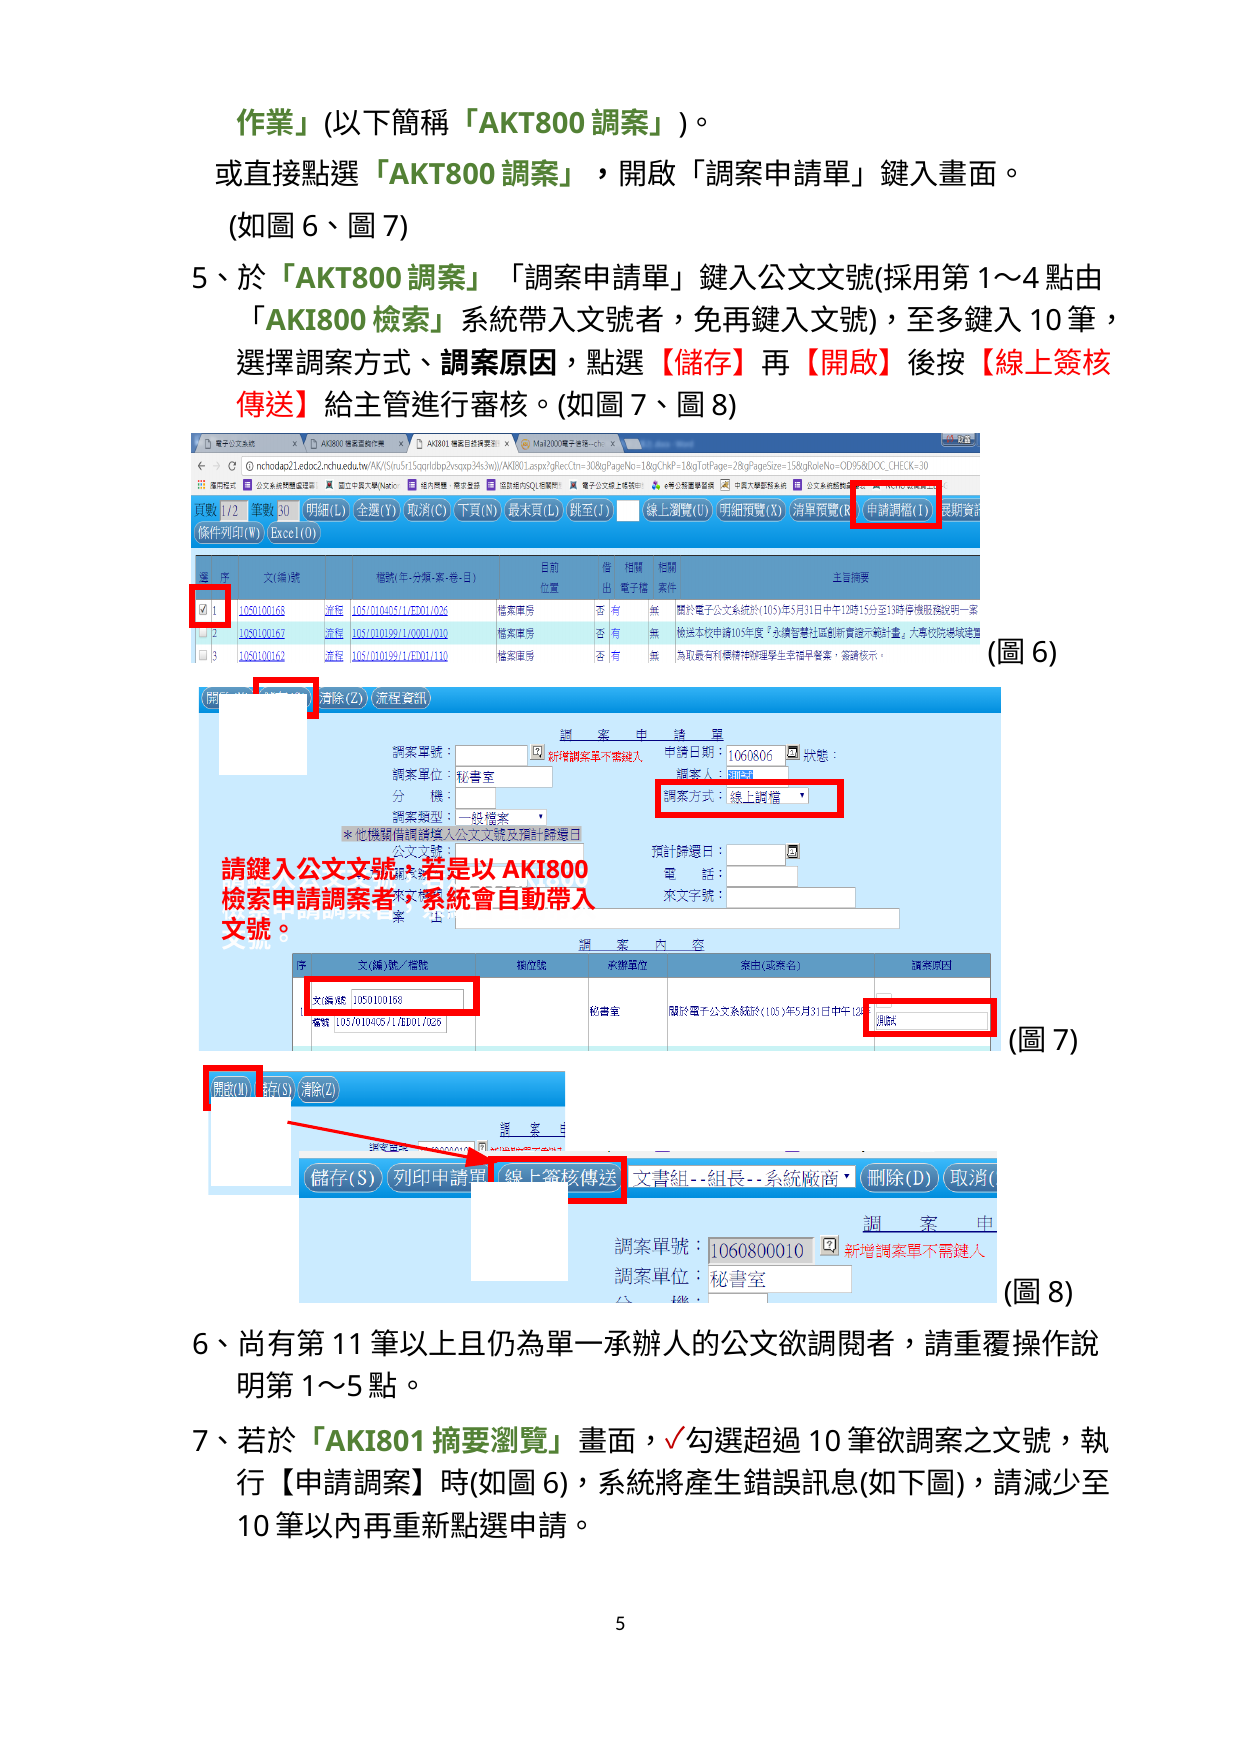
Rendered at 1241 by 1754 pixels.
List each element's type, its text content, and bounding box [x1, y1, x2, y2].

text (圖6) [191, 433, 1122, 671]
text 作業」(以下簡稱「AKT800調案」)。 [191, 99, 1122, 142]
text (如圖6、圖7) [229, 203, 1122, 245]
text 7、若於「AKI801摘要瀏覽」畫面，✓勾選超過10筆欲調案之文號，執行【申請調案】時(如圖6)，系統將產生錯誤訊息(如下圖)，請減少至10筆以內再重新點選申請。 [192, 1415, 1122, 1545]
text 或直接點選「AKT800調案」，開啟「調案申請單」鍵入畫面。 [191, 151, 1122, 193]
text 5、於「AKT800調案」「調案申請單」鍵入公文文號(採用第1～4點由「AKI800檢索」系統帶入文號者，免再鍵入文號)，至多鍵入10筆，選擇調案方式、調案原因，點選【儲存】再【開啟】後按【線上簽核傳送】給主管進行審核。(如圖7、圖8) [191, 254, 1122, 424]
text 6、尚有第11筆以上且仍為單一承辦人的公文欲調閱者，請重覆操作說明第1～5點。 [192, 1321, 1122, 1405]
text (圖7) [191, 680, 1122, 1059]
text (圖8) [191, 1068, 1122, 1311]
